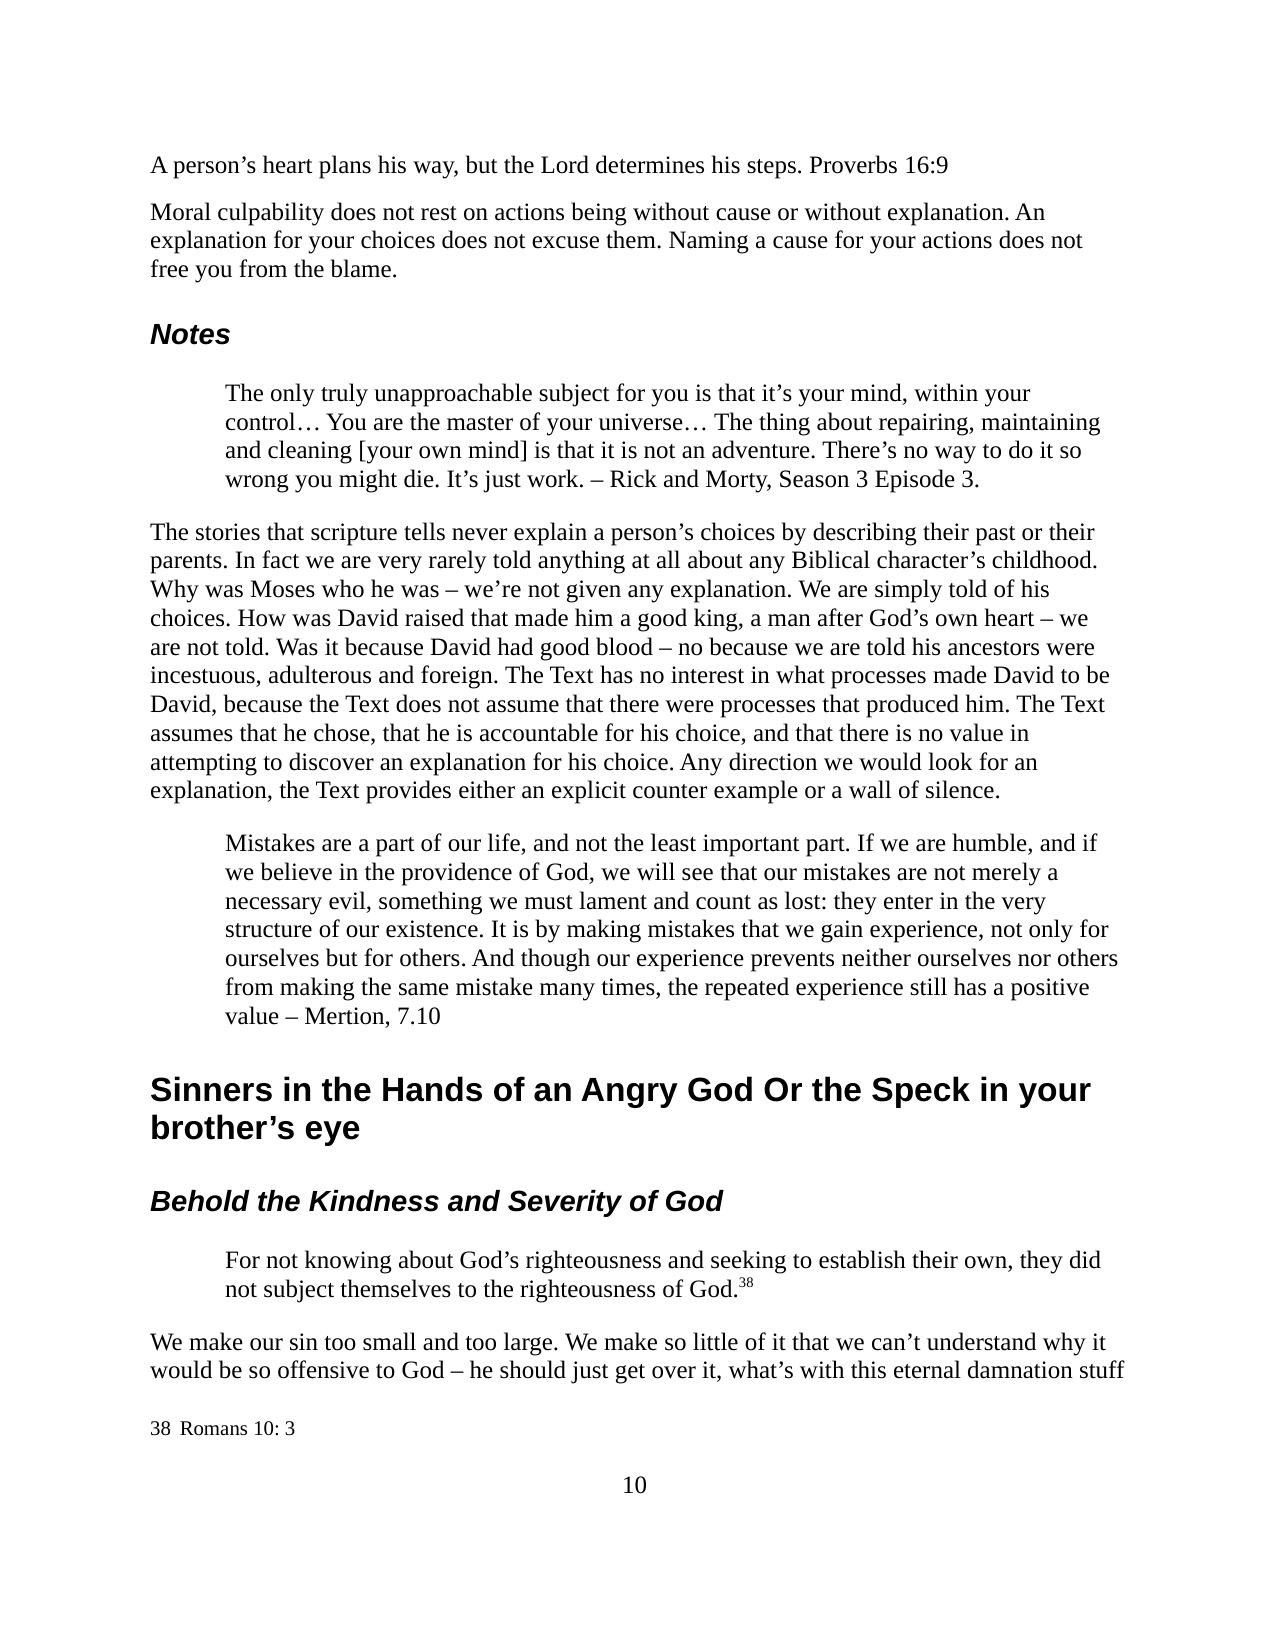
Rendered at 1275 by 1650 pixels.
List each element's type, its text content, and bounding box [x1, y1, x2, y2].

text For not knowing about God’s righteousness and seeking to establish their own, they did not subject themselves to the righteousness of God. [225, 1245, 1125, 1303]
text The stories that scripture tells never explain a person’s choices by describing their past or their parents. In fact we are very rarely told anything at all about any Biblical character’s childhood. Why was Moses who he was – we’re not given any explanation. We are simply told of his choices. How was David raised that made him a good king, a man after God’s own heart – we are not told. Was it because David had good blood – no because we are told his ancestors were incestuous, adulterous and foreign. The Text has no interest in what processes made David to be David, because the Text does not assume that there were processes that produced him. The Text assumes that he chose, that he is accountable for his choice, and that there is no value in attempting to discover an explanation for his choice. Any direction we would look for an explanation, the Text provides either an explicit counter example or a wall of silence. [150, 517, 1125, 804]
text A person’s heart plans his way, but the Lord determines his steps. Proverbs 16:9 [150, 150, 1125, 179]
text Moral culpability does not rest on actions being without cause or without explanation. An explanation for your choices does not excuse them. Naming a cause for your actions does not free you from the blame. [150, 197, 1125, 283]
text Mistakes are a part of our life, and not the least important part. If we are humble, and if we believe in the providence of God, we will see that our mistakes are not merely a necessary evil, something we must lament and count as lost: they enter in the very structure of our existence. It is by making mistakes that we gain experience, not only for ourselves but for others. And though our experience prevents neither ourselves nor others from making the same mistake many times, the repeated experience still has a positive value – Mertion, 7.10 [225, 828, 1125, 1029]
text The only truly unapproachable subject for you is that it’s your mind, within your control… You are the master of your universe… The thing about repairing, maintaining and cleaning [your own mind] is that it is not an adventure. There’s no way to do it so wrong you might die. It’s just work. – Rick and Morty, Season 3 Episode 3. [225, 378, 1125, 493]
subtitle Behold the Kindness and Severity of God [150, 1184, 1125, 1218]
subtitle Notes [150, 317, 1125, 350]
text We make our sin too small and too large. We make so little of it that we can’t understand why it would be so offensive to God – he should just get over it, what’s with this eternal damnation stuff [150, 1327, 1125, 1384]
text Romans 10: 3 [150, 1416, 1125, 1440]
subtitle Sinners in the Hands of an Angry God Or the Speck in your brother’s eye [150, 1069, 1125, 1147]
